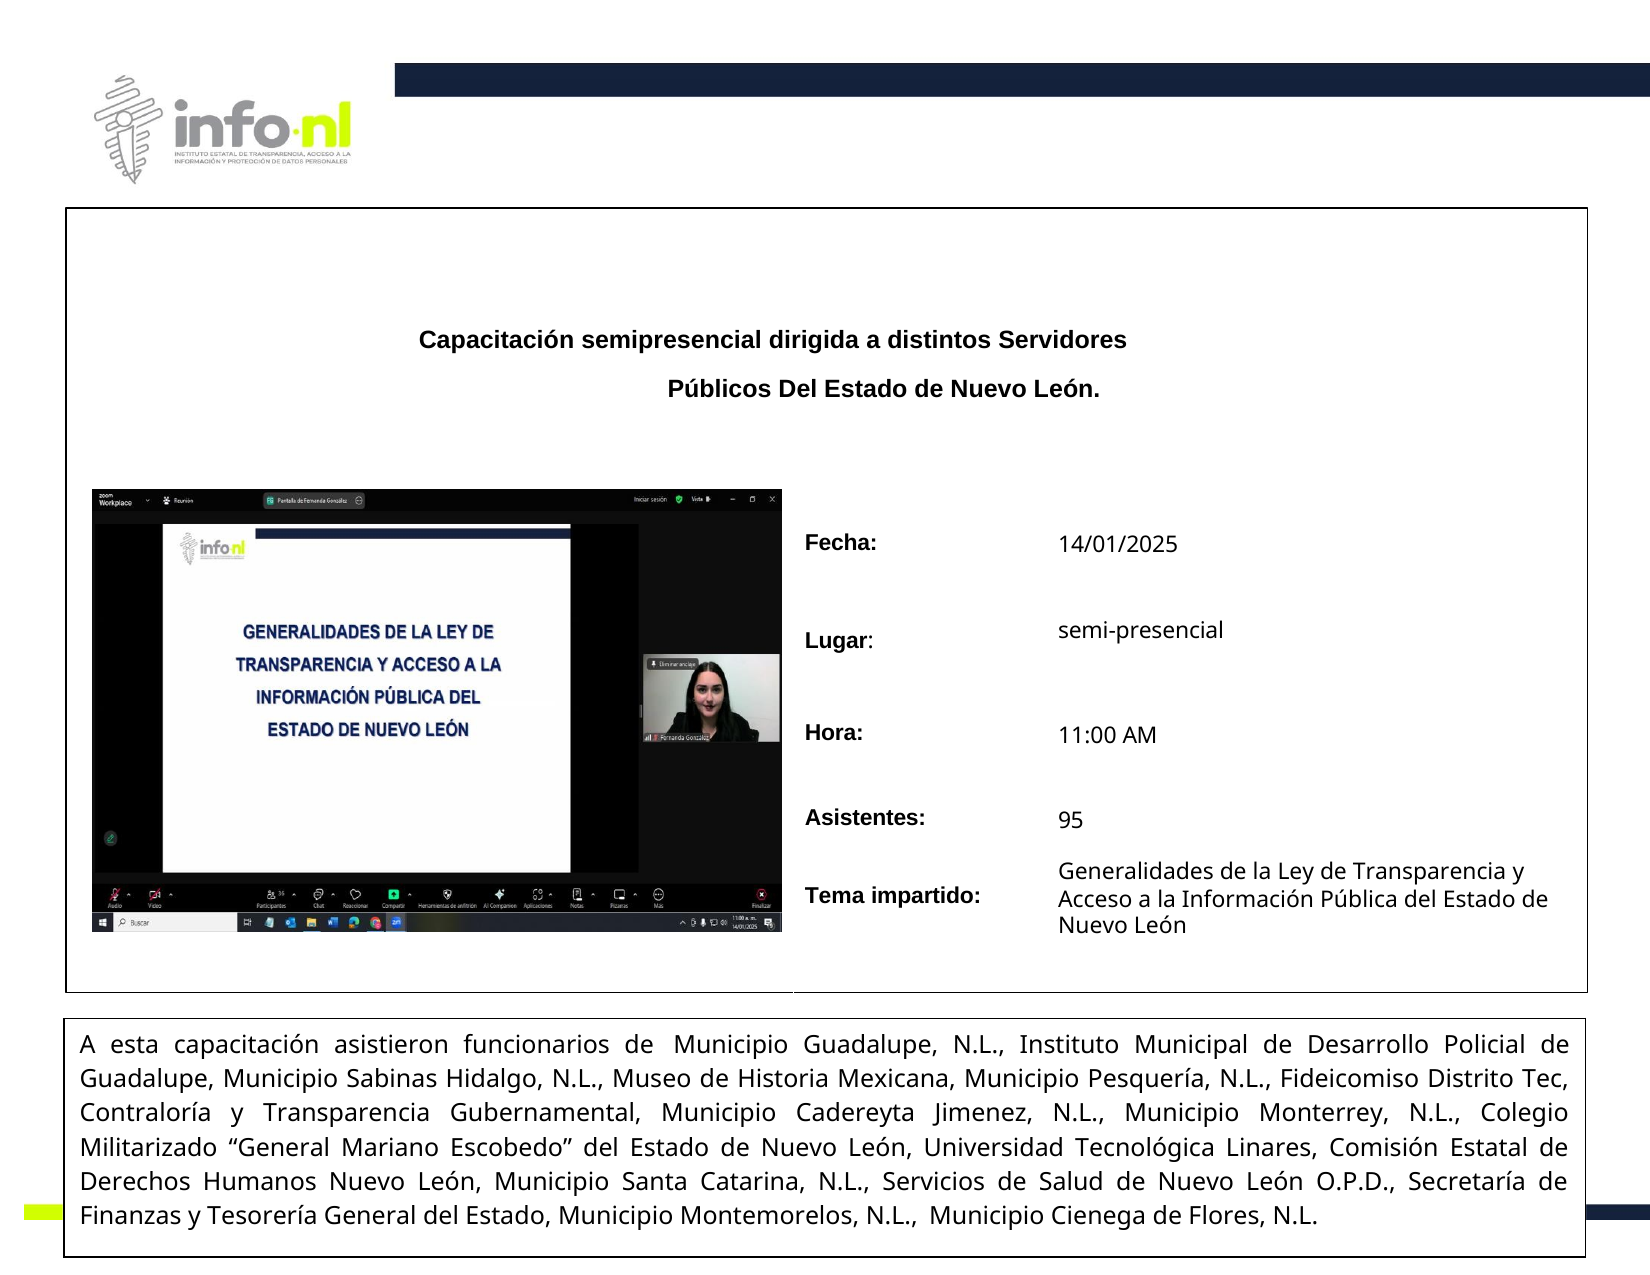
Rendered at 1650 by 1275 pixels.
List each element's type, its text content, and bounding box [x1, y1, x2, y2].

text A esta capacitación asistieron funcionarios de Municipio Guadalupe, N.L., Instituto Municipal de Desarrollo Policial de Guadalupe, Municipio Sabinas Hidalgo, N.L., Museo de Historia Mexicana, Municipio Pesquería, N.L., Fideicomiso Distrito Tec, Contraloría y Transparencia Gubernamental, Municipio Cadereyta Jimenez, N.L., Municipio Monterrey, N.L., Colegio Militarizado “General Mariano Escobedo” del Estado de Nuevo León, Universidad Tecnológica Linares, Comisión Estatal de Derechos Humanos Nuevo León, Municipio Santa Catarina, N.L., Servicios de Salud de Nuevo León O.P.D., Secretaría de Finanzas y Tesorería General del Estado, Municipio Montemorelos, N.L., Municipio Cienega de Flores, N.L. [79, 1027, 1570, 1231]
